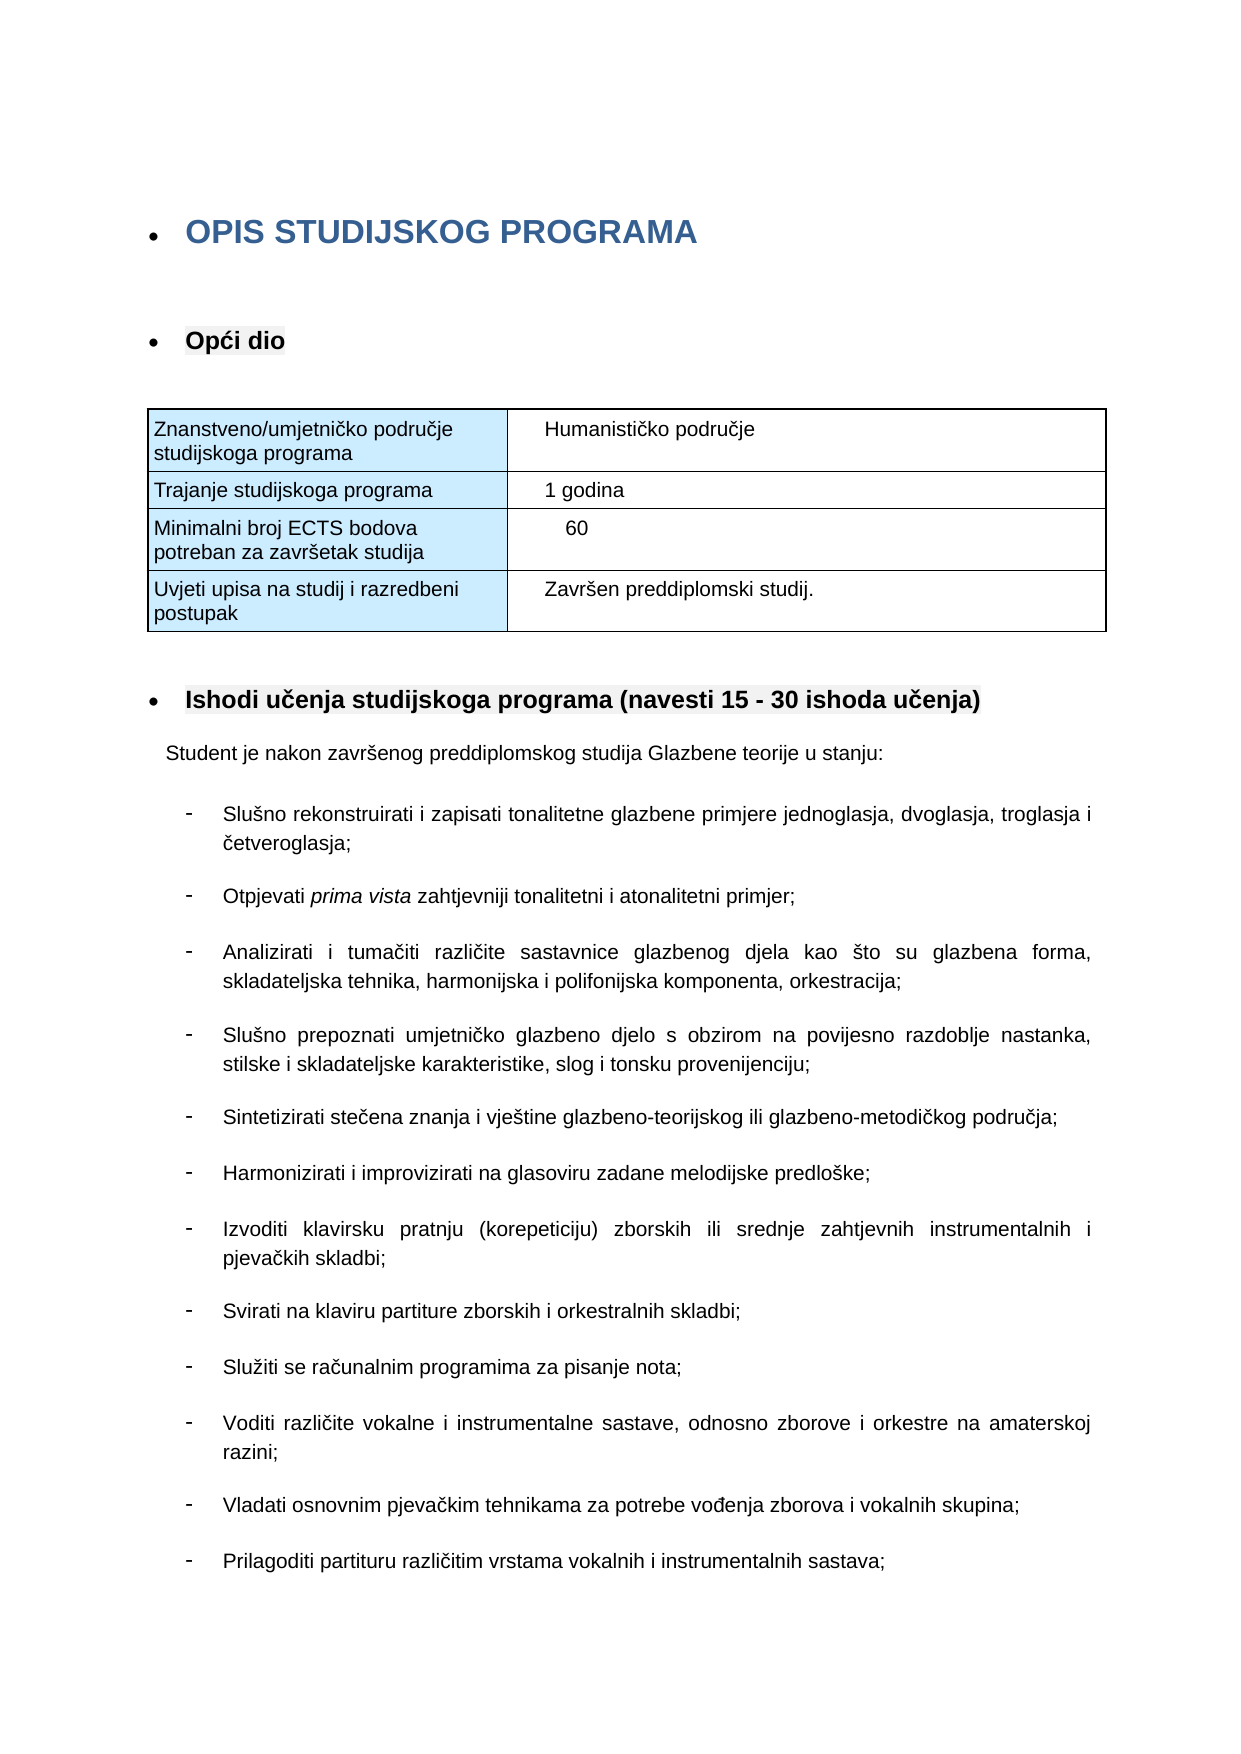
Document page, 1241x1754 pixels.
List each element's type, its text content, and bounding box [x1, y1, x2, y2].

table_cell Završen preddiplomski studij. [508, 571, 1105, 631]
table_cell Uvjeti upisa na studij i razredbeni postupak [149, 571, 507, 631]
list Prilagoditi partituru različitim vrstama vokalnih i instrumentalnih sastava; [185, 1544, 1093, 1574]
text Student je nakon završenog preddiplomskog studija Glazbene teorije u stanju: [148, 739, 1093, 766]
table_cell 1 godina [508, 472, 1105, 508]
list Otpjevati prima vista zahtjevniji tonalitetni i atonalitetni primjer; [185, 879, 1093, 910]
list Izvoditi klavirsku pratnju (korepeticiju) zborskih ili srednje zahtjevnih instrumentalnih i pjevačkih skladbi; [185, 1212, 1093, 1270]
list Ishodi učenja studijskoga programa (navesti 15 - 30 ishoda učenja) [148, 685, 1093, 714]
list Sintetizirati stečena znanja i vještine glazbeno-teorijskog ili glazbeno-metodičkog područja; [185, 1100, 1093, 1131]
list Svirati na klaviru partiture zborskih i orkestralnih skladbi; [185, 1294, 1093, 1325]
list Analizirati i tumačiti različite sastavnice glazbenog djela kao što su glazbena forma, skladateljska tehnika, harmonijska i polifonijska komponenta, orkestracija; [185, 935, 1093, 993]
list Harmonizirati i improvizirati na glasoviru zadane melodijske predloške; [185, 1156, 1093, 1186]
list Voditi različite vokalne i instrumentalne sastave, odnosno zborove i orkestre na amaterskoj razini; [185, 1406, 1093, 1464]
list Vladati osnovnim pjevačkim tehnikama za potrebe vođenja zborova i vokalnih skupina; [185, 1488, 1093, 1519]
table_cell Trajanje studijskoga programa [149, 472, 507, 508]
table_cell Minimalni broj ECTS bodova potreban za završetak studija [149, 509, 507, 570]
list Slušno rekonstruirati i zapisati tonalitetne glazbene primjere jednoglasja, dvoglasja, troglasja i četveroglasja; [185, 797, 1093, 855]
list OPIS STUDIJSKOG PROGRAMA [148, 213, 1093, 251]
list Slušno prepoznati umjetničko glazbeno djelo s obzirom na povijesno razdoblje nastanka, stilske i skladateljske karakteristike, slog i tonsku provenijenciju; [185, 1018, 1093, 1076]
list Opći dio [148, 326, 1093, 355]
list Služiti se računalnim programima za pisanje nota; [185, 1350, 1093, 1381]
table_header Znanstveno/umjetničko područje studijskoga programa [149, 410, 507, 471]
table_cell 60 [508, 509, 1105, 570]
table_header Humanističko područje [508, 410, 1105, 471]
